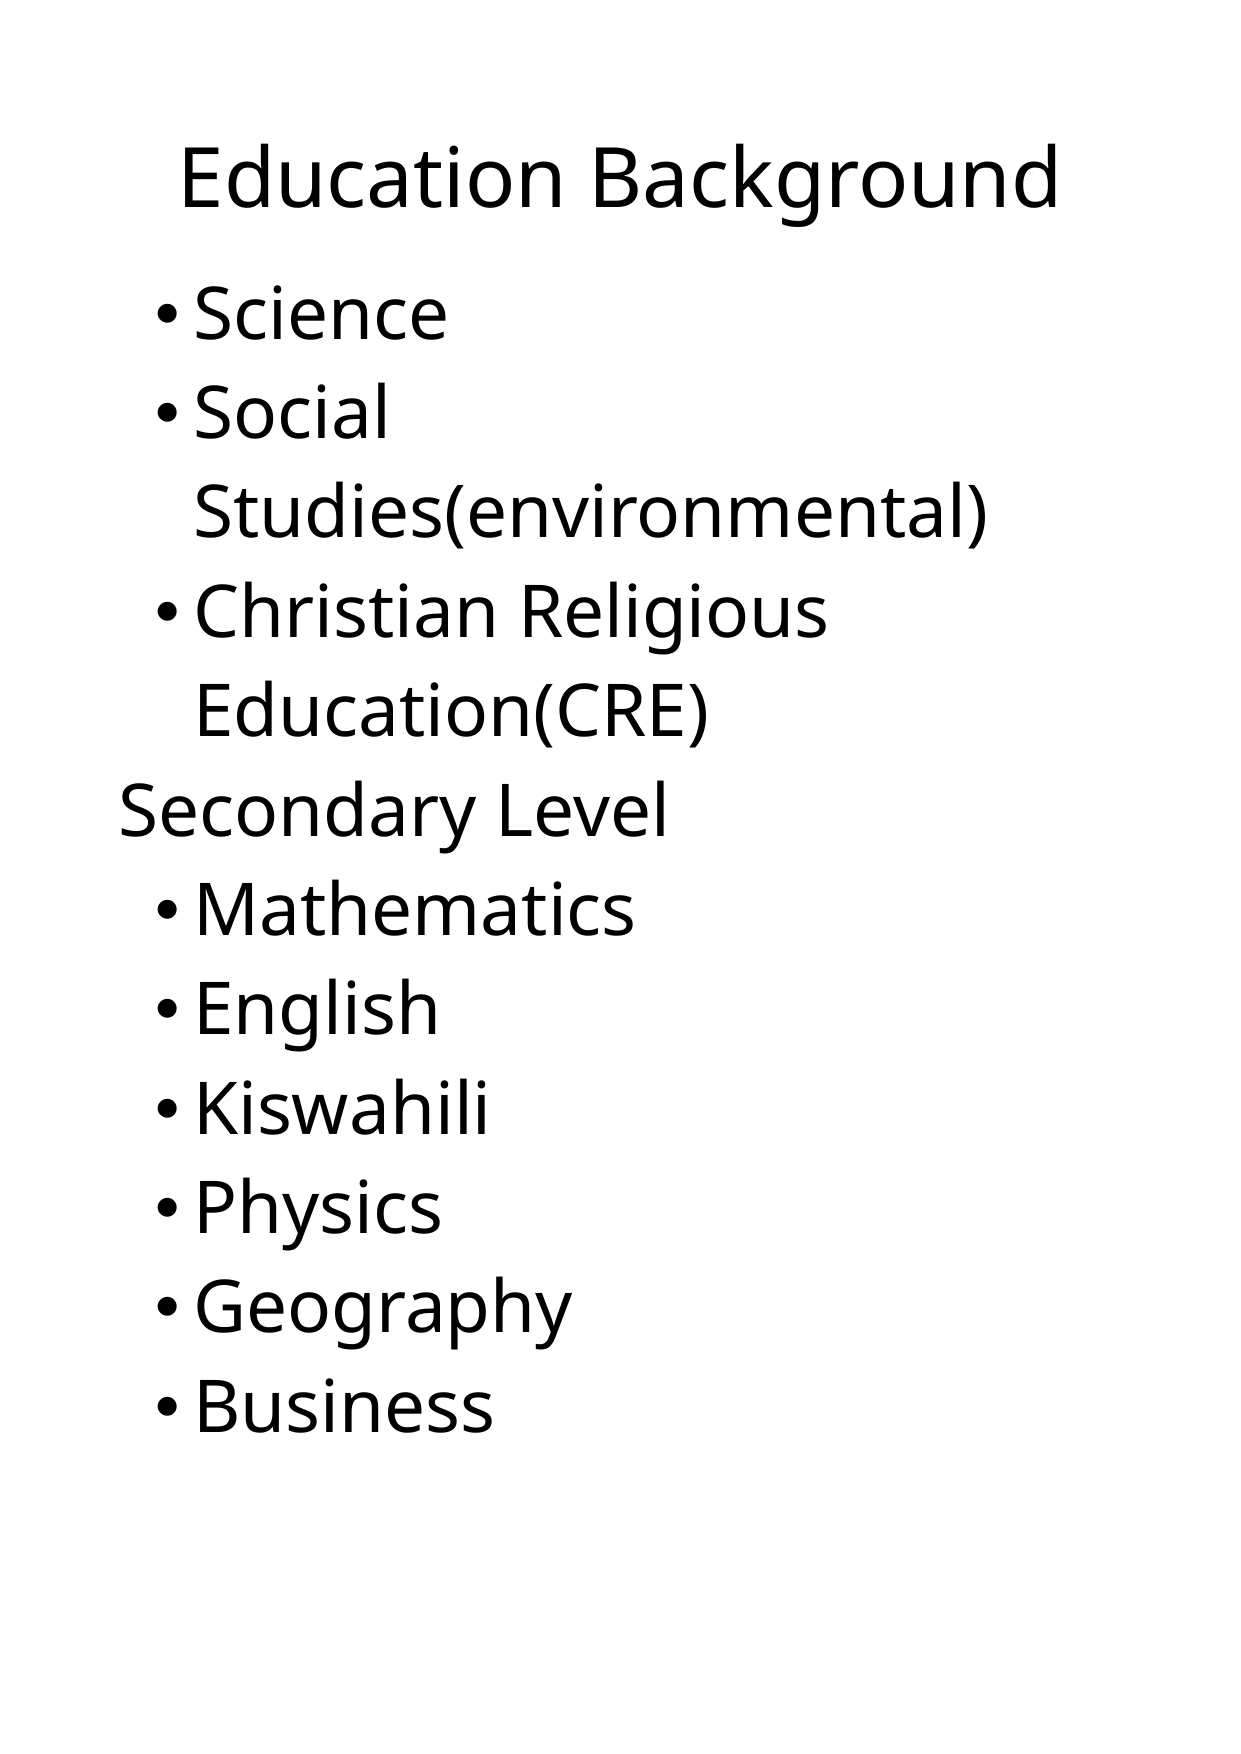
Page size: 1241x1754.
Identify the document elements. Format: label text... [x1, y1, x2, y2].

list Christian Religious Education(CRE) [156, 559, 1122, 758]
list English [156, 957, 1122, 1056]
list Mathematics [156, 857, 1122, 957]
list Social Studies(environmental) [156, 361, 1122, 559]
list Geography [156, 1255, 1122, 1354]
list Business [156, 1354, 1122, 1454]
list Science [156, 261, 1122, 361]
list Physics [156, 1156, 1122, 1255]
text Secondary Level [118, 758, 1122, 857]
list Kiswahili [156, 1056, 1122, 1156]
